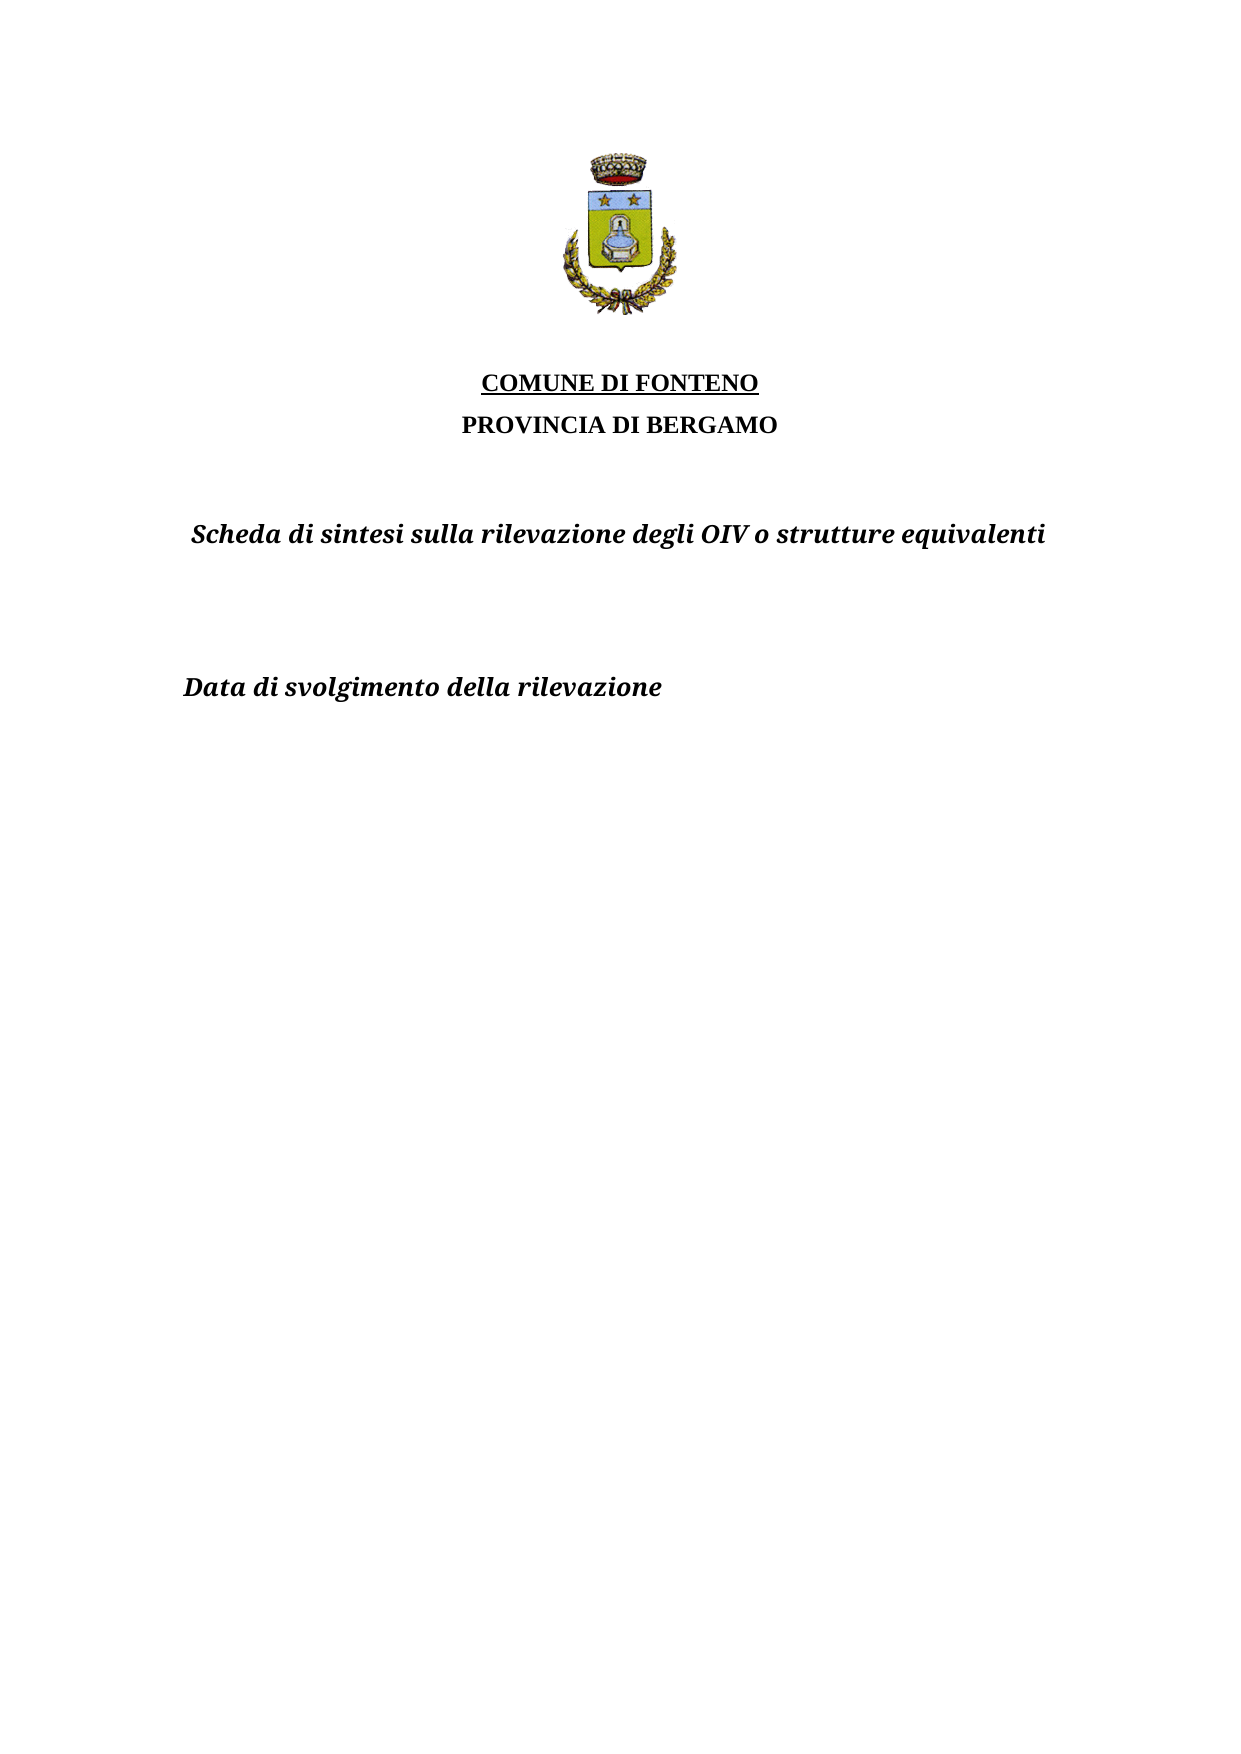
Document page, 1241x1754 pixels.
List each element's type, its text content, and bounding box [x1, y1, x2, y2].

text Scheda di sintesi sulla rilevazione degli OIV o strutture equivalenti [119, 452, 1121, 551]
text PROVINCIA DI BERGAMO [119, 344, 1121, 438]
text COMUNE DI FONTENO [119, 303, 1121, 344]
text Data di svolgimento della rilevazione [119, 604, 1121, 768]
